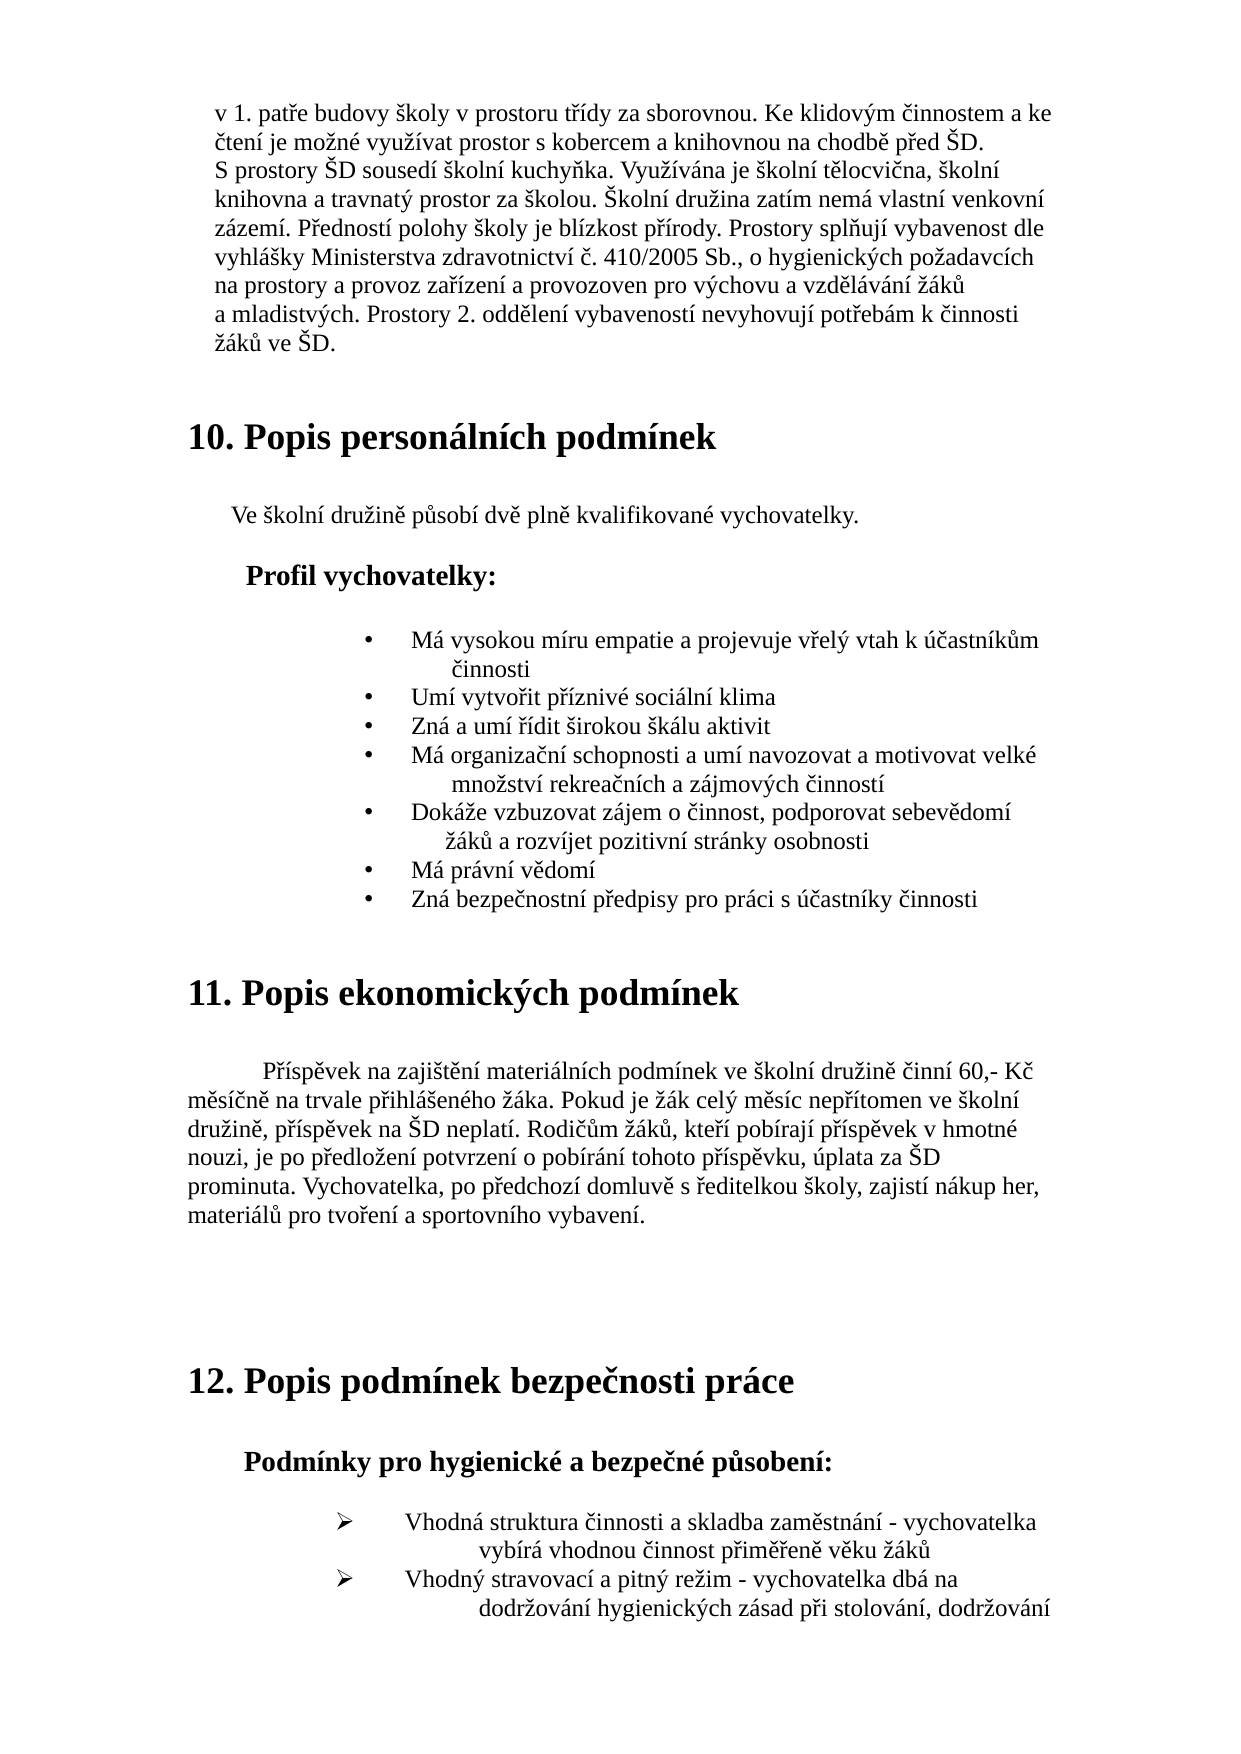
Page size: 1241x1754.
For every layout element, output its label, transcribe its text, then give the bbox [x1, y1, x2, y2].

list Dokáže vzbuzovat zájem o činnost, podporovat sebevědomí žáků a rozvíjet pozitivní stránky osobnosti [364, 797, 1053, 855]
text 10. Popis personálních podmínek [187, 414, 1053, 457]
list Má vysokou míru empatie a projevuje vřelý vtah k účastníkům činnosti [364, 625, 1053, 682]
list Zná a umí řídit širokou škálu aktivit [364, 711, 1053, 740]
list Vhodný stravovací a pitný režim - vychovatelka dbá na dodržování hygienických zásad při stolování, dodržování [335, 1564, 1053, 1622]
text Ve školní družině působí dvě plně kvalifikované vychovatelky. [187, 500, 1053, 529]
list Umí vytvořit příznivé sociální klima [364, 682, 1053, 711]
text 11. Popis ekonomických podmínek [187, 970, 1053, 1013]
text Profil vychovatelky: [187, 558, 1053, 591]
text Příspěvek na zajištění materiálních podmínek ve školní družině činní 60,- Kč měsíčně na trvale přihlášeného žáka. Pokud je žák celý měsíc nepřítomen ve školní družině, příspěvek na ŠD neplatí. Rodičům žáků, kteří pobírají příspěvek v hmotné nouzi, je po předložení potvrzení o pobírání tohoto příspěvku, úplata za ŠD prominuta. Vychovatelka, po předchozí domluvě s ředitelkou školy, zajistí nákup her, materiálů pro tvoření a sportovního vybavení. [187, 1056, 1053, 1229]
text Podmínky pro hygienické a bezpečné působení: [187, 1444, 1053, 1478]
list Zná bezpečnostní předpisy pro práci s účastníky činnosti [364, 884, 1053, 912]
list Má právní vědomí [364, 855, 1053, 884]
list Má organizační schopnosti a umí navozovat a motivovat velké množství rekreačních a zájmových činností [364, 740, 1053, 797]
text v 1. patře budovy školy v prostoru třídy za sborovnou. Ke klidovým činnostem a ke čtení je možné využívat prostor s kobercem a knihovnou na chodbě před ŠD. [214, 98, 1053, 155]
list Vhodná struktura činnosti a skladba zaměstnání - vychovatelka vybírá vhodnou činnost přiměřeně věku žáků [335, 1507, 1053, 1564]
text 12. Popis podmínek bezpečnosti práce [187, 1358, 1053, 1401]
text S prostory ŠD sousedí školní kuchyňka. Využívána je školní tělocvična, školní knihovna a travnatý prostor za školou. Školní družina zatím nemá vlastní venkovní zázemí. Předností polohy školy je blízkost přírody. Prostory splňují vybavenost dle vyhlášky Ministerstva zdravotnictví č. 410/2005 Sb., o hygienických požadavcích na prostory a provoz zařízení a provozoven pro výchovu a vzdělávání žáků a mladistvých. Prostory 2. oddělení vybaveností nevyhovují potřebám k činnosti žáků ve ŠD. [214, 155, 1053, 357]
